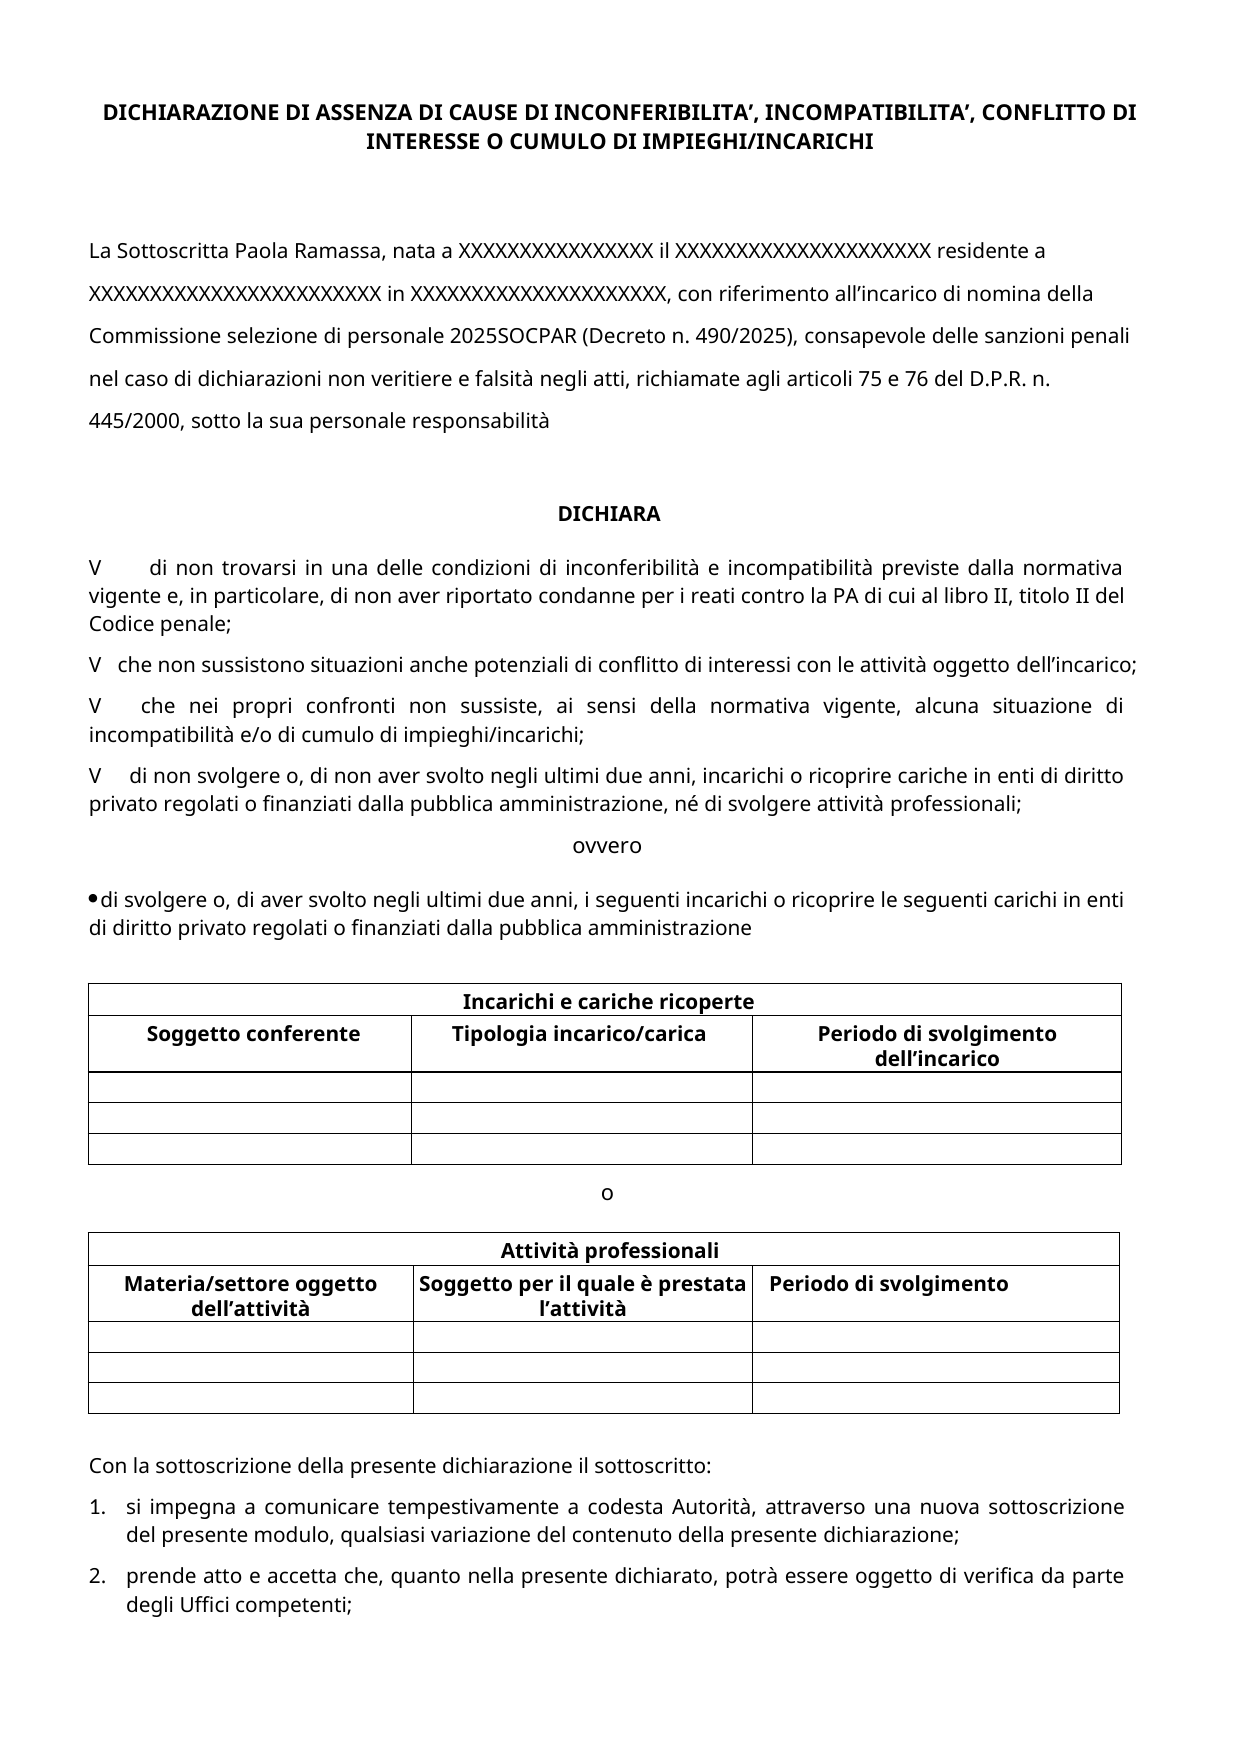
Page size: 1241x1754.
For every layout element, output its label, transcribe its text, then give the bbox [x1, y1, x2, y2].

text Con la sottoscrizione della presente dichiarazione il sottoscritto: [89, 1451, 1152, 1479]
table_cell Periodo di svolgimento dell’incarico [753, 1016, 1121, 1071]
table_cell [89, 1073, 411, 1102]
text V che non sussistono situazioni anche potenziali di conflitto di interessi con le attività oggetto dell’incarico; [89, 650, 1152, 679]
table_cell [753, 1103, 1121, 1133]
text V che nei propri confronti non sussiste, ai sensi della normativa vigente, alcuna situazione di incompatibilità e/o di cumulo di impieghi/incarichi; [89, 691, 1126, 748]
text V di non svolgere o, di non aver svolto negli ultimi due anni, incarichi o ricoprire cariche in enti di diritto privato regolati o finanziati dalla pubblica amministrazione, né di svolgere attività professionali; [89, 761, 1126, 818]
table_cell Periodo di svolgimento [753, 1266, 1119, 1321]
list si impegna a comunicare tempestivamente a codesta Autorità, attraverso una nuova sottoscrizione del presente modulo, qualsiasi variazione del contenuto della presente dichiarazione; [89, 1492, 1126, 1549]
table_cell [753, 1383, 1119, 1413]
list di svolgere o, di aver svolto negli ultimi due anni, i seguenti incarichi o ricoprire le seguenti carichi in enti di diritto privato regolati o finanziati dalla pubblica amministrazione [89, 885, 1126, 942]
table_cell [89, 1322, 413, 1352]
table_cell Materia/settore oggetto dell’attività [89, 1266, 413, 1321]
text ovvero [89, 830, 1126, 860]
table_cell [753, 1322, 1119, 1352]
table_cell [414, 1353, 752, 1382]
list prende atto e accetta che, quanto nella presente dichiarato, potrà essere oggetto di verifica da parte degli Uffici competenti; [89, 1561, 1125, 1618]
text V di non trovarsi in una delle condizioni di inconferibilità e incompatibilità previste dalla normativa vigente e, in particolare, di non aver riportato condanne per i reati contro la PA di cui al libro II, titolo II del Codice penale; [89, 553, 1126, 638]
text DICHIARA [310, 499, 908, 528]
table_cell [753, 1353, 1119, 1382]
table_cell [89, 1134, 411, 1164]
table_cell [89, 1353, 413, 1382]
table_cell [753, 1134, 1121, 1164]
table_cell [414, 1322, 752, 1352]
table_cell [412, 1103, 752, 1133]
table_cell [414, 1383, 752, 1413]
table_cell [412, 1134, 752, 1164]
text o [89, 1177, 1126, 1207]
table_cell Soggetto per il quale è prestata l’attività [414, 1266, 752, 1321]
table_cell Tipologia incarico/carica [412, 1016, 752, 1071]
table_header Attività professionali [89, 1233, 1119, 1265]
text La Sottoscritta Paola Ramassa, nata a XXXXXXXXXXXXXXXX il XXXXXXXXXXXXXXXXXXXXX residente a XXXXXXXXXXXXXXXXXXXXXXXX in XXXXXXXXXXXXXXXXXXXXX, con riferimento all’incarico di nomina della Commissione selezione di personale 2025SOCPAR (Decreto n. 490/2025), consapevole delle sanzioni penali nel caso di dichiarazioni non veritiere e falsità negli atti, richiamate agli articoli 75 e 76 del D.P.R. n. 445/2000, sotto la sua personale responsabilità [89, 236, 1152, 435]
table_header Incarichi e cariche ricoperte [89, 984, 1121, 1015]
text DICHIARAZIONE DI ASSENZA DI CAUSE DI INCONFERIBILITA’, INCOMPATIBILITA’, CONFLITTO DI INTERESSE O CUMULO DI IMPIEGHI/INCARICHI [89, 97, 1152, 156]
table_cell [412, 1073, 752, 1102]
table_cell [89, 1103, 411, 1133]
table_cell Soggetto conferente [89, 1016, 411, 1071]
table_cell [89, 1383, 413, 1413]
table_cell [753, 1073, 1121, 1102]
